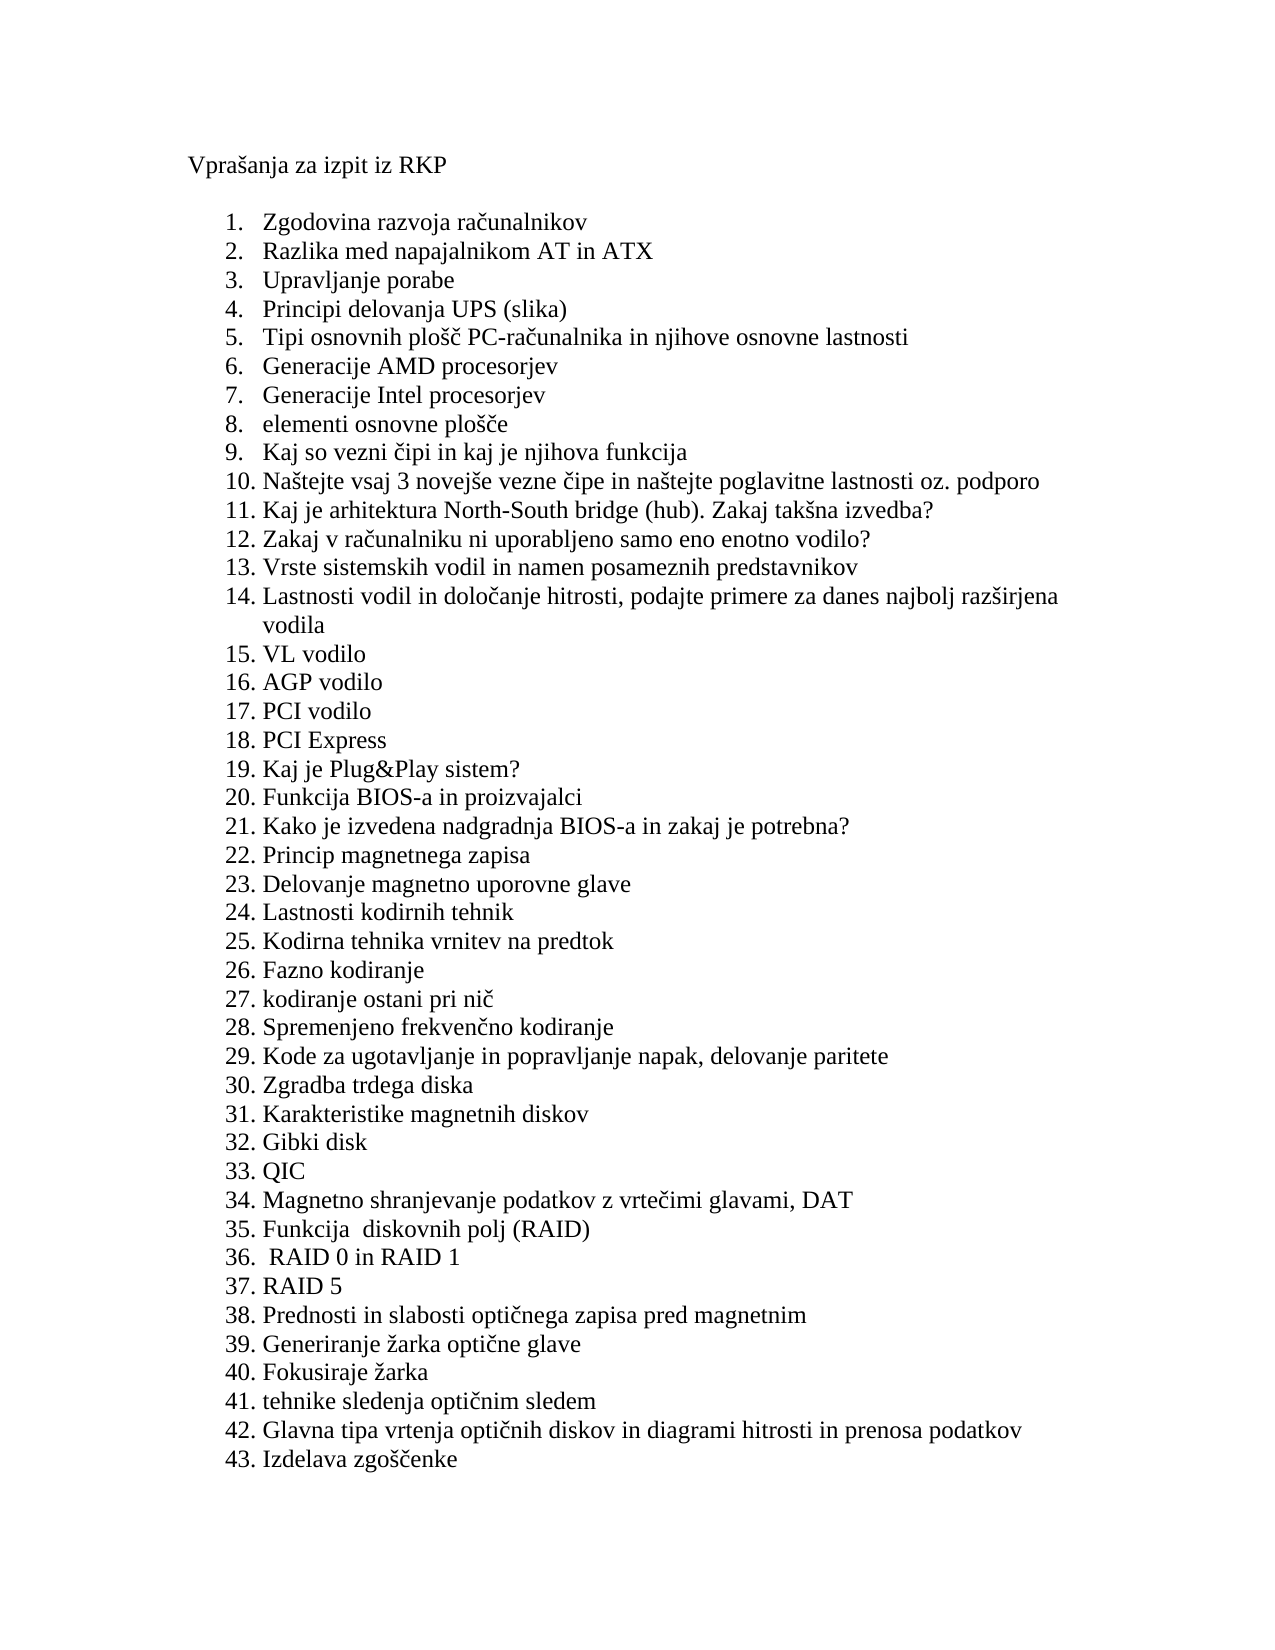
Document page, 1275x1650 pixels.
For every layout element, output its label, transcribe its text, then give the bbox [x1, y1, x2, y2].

list Izdelava zgoščenke [187, 1444, 1087, 1472]
list Gibki disk [225, 1127, 1087, 1156]
list RAID 5 [187, 1271, 1087, 1300]
list Kodirna tehnika vrnitev na predtok [225, 926, 1087, 955]
list Vrste sistemskih vodil in namen posameznih predstavnikov [225, 552, 1087, 581]
list Magnetno shranjevanje podatkov z vrtečimi glavami, DAT [225, 1185, 1087, 1214]
list Zgradba trdega diska [225, 1070, 1087, 1099]
list Zgodovina razvoja računalnikov [225, 207, 1087, 236]
list Naštejte vsaj 3 novejše vezne čipe in naštejte poglavitne lastnosti oz. podporo [225, 466, 1087, 495]
list Lastnosti kodirnih tehnik [225, 897, 1087, 926]
list Funkcija diskovnih polj (RAID) [187, 1214, 1087, 1242]
list Kako je izvedena nadgradnja BIOS-a in zakaj je potrebna? [225, 811, 1087, 840]
list AGP vodilo [225, 667, 1087, 696]
list Generiranje žarka optične glave [187, 1329, 1087, 1357]
list Kode za ugotavljanje in popravljanje napak, delovanje paritete [225, 1041, 1087, 1070]
list Razlika med napajalnikom AT in ATX [225, 236, 1087, 265]
list Delovanje magnetno uporovne glave [225, 869, 1087, 897]
list VL vodilo [225, 639, 1087, 667]
list Kaj je Plug&Play sistem? [225, 754, 1087, 782]
list Fokusiraje žarka [187, 1357, 1087, 1386]
list Prednosti in slabosti optičnega zapisa pred magnetnim [187, 1300, 1087, 1329]
list PCI Express [225, 725, 1087, 754]
list Fazno kodiranje [225, 955, 1087, 984]
list tehnike sledenja optičnim sledem [187, 1386, 1087, 1415]
list Principi delovanja UPS (slika) [225, 294, 1087, 322]
list Glavna tipa vrtenja optičnih diskov in diagrami hitrosti in prenosa podatkov [187, 1415, 1087, 1444]
list elementi osnovne plošče [225, 409, 1087, 437]
list Generacije Intel procesorjev [225, 380, 1087, 409]
list Spremenjeno frekvenčno kodiranje [225, 1012, 1087, 1041]
text Vprašanja za izpit iz RKP [187, 150, 1087, 179]
list Upravljanje porabe [225, 265, 1087, 294]
list Karakteristike magnetnih diskov [225, 1099, 1087, 1127]
list Lastnosti vodil in določanje hitrosti, podajte primere za danes najbolj razširjena vodila [225, 581, 1087, 639]
list PCI vodilo [225, 696, 1087, 725]
list Princip magnetnega zapisa [225, 840, 1087, 869]
list Zakaj v računalniku ni uporabljeno samo eno enotno vodilo? [225, 524, 1087, 552]
list RAID 0 in RAID 1 [187, 1242, 1087, 1271]
list QIC [225, 1156, 1087, 1185]
list Kaj je arhitektura North-South bridge (hub). Zakaj takšna izvedba? [225, 495, 1087, 524]
list Tipi osnovnih plošč PC-računalnika in njihove osnovne lastnosti [225, 322, 1087, 351]
list Funkcija BIOS-a in proizvajalci [225, 782, 1087, 811]
list kodiranje ostani pri nič [225, 984, 1087, 1012]
list Kaj so vezni čipi in kaj je njihova funkcija [225, 437, 1087, 466]
list Generacije AMD procesorjev [225, 351, 1087, 380]
